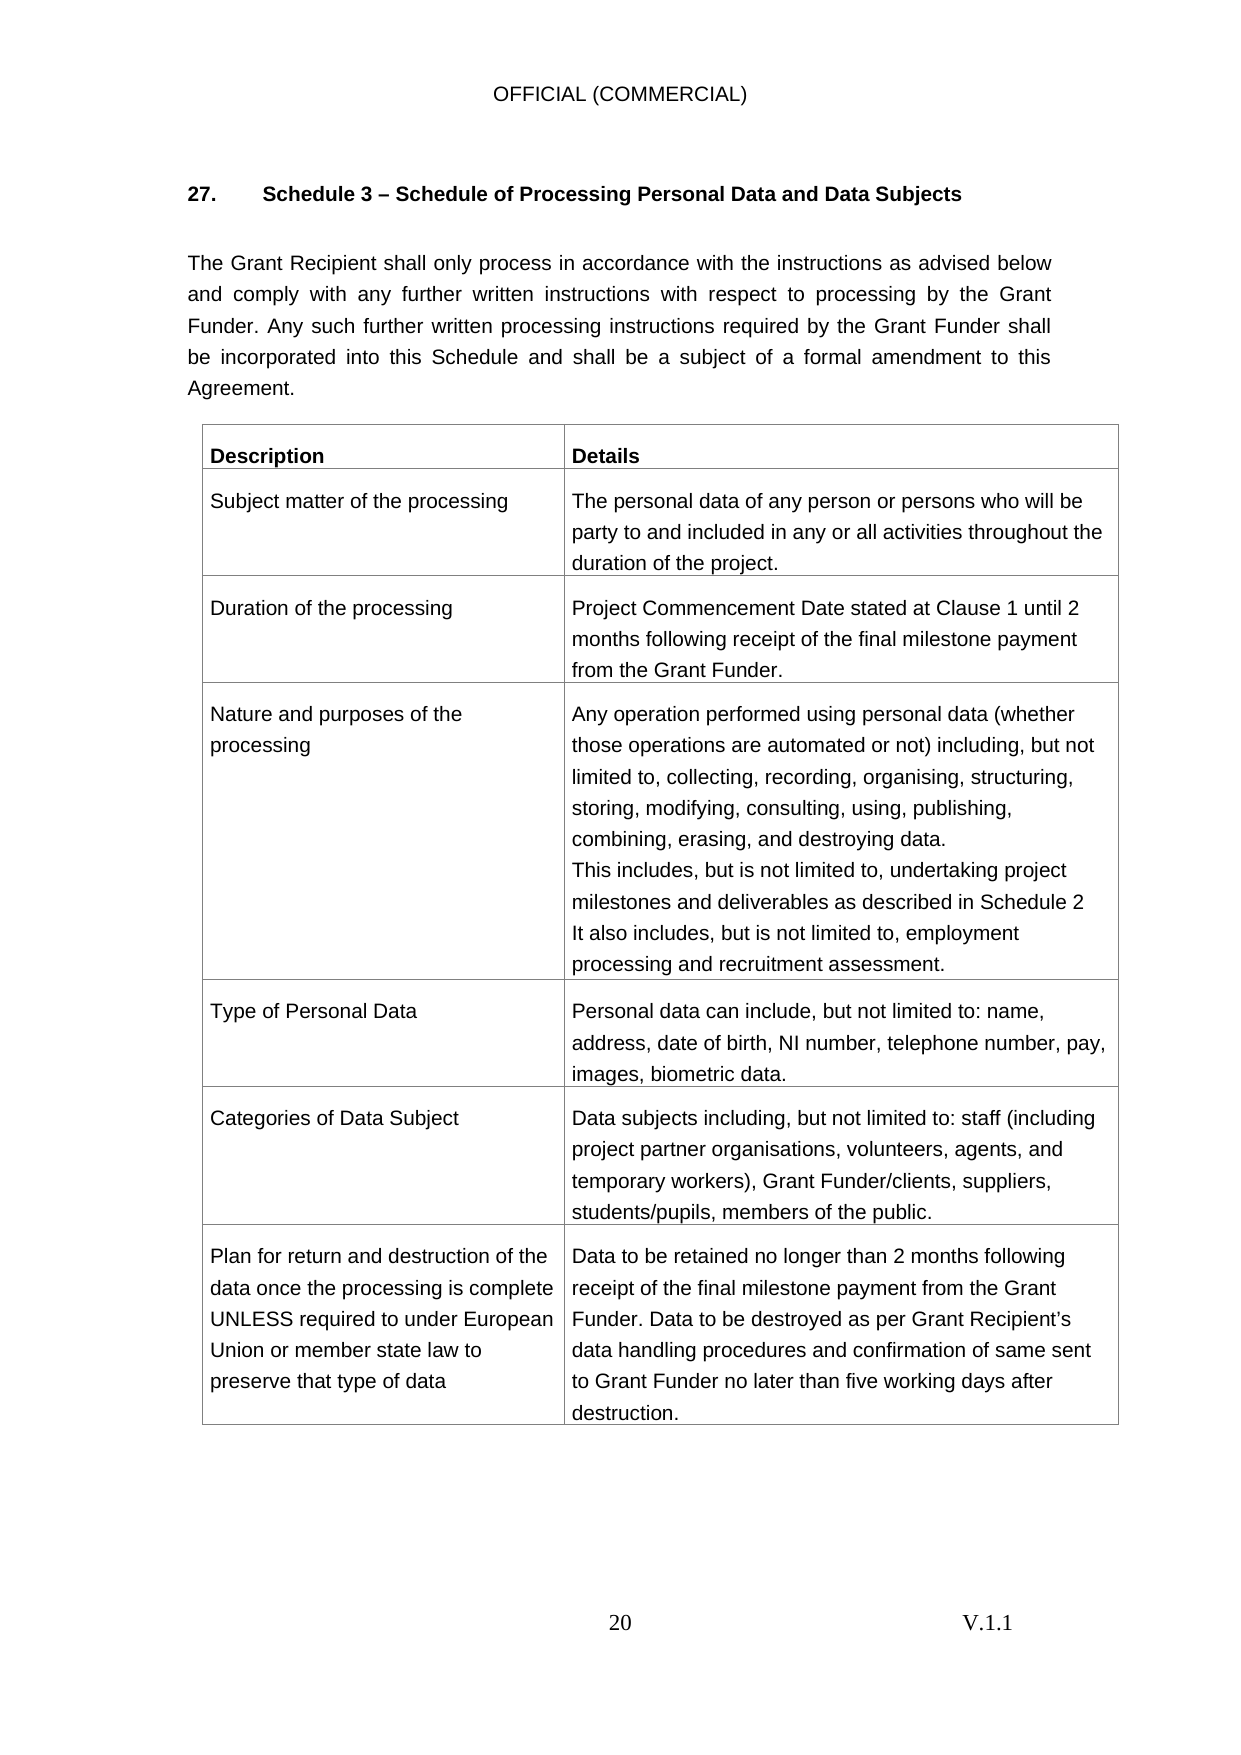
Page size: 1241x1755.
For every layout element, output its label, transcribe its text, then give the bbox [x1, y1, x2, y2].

table_cell Personal data can include, but not limited to: name, address, date of birth, NI number, telephone number, pay, images, biometric data. [565, 980, 1118, 1086]
table_cell Any operation performed using personal data (whether those operations are automated or not) including, but not limited to, collecting, recording, organising, structuring, storing, modifying, consulting, using, publishing, combining, erasing, and destroying data. This includes, but is not limited to, undertaking project milestones and deliverables as described in Schedule 2 It also includes, but is not limited to, employment processing and recruitment assessment. [565, 683, 1118, 979]
table_cell Nature and purposes of the processing [203, 683, 564, 979]
table_header Details [565, 425, 1118, 468]
table_cell Categories of Data Subject [203, 1087, 564, 1224]
table_cell Project Commencement Date stated at Clause 1 until 2 months following receipt of the final milestone payment from the Grant Funder. [565, 576, 1118, 682]
table_header Description [203, 425, 564, 468]
table_cell Data to be retained no longer than 2 months following receipt of the final milestone payment from the Grant Funder. Data to be destroyed as per Grant Recipient’s data handling procedures and confirmation of same sent to Grant Funder no later than five working days after destruction. [565, 1225, 1118, 1424]
table_cell Data subjects including, but not limited to: staff (including project partner organisations, volunteers, agents, and temporary workers), Grant Funder/clients, suppliers, students/pupils, members of the public. [565, 1087, 1118, 1224]
text The Grant Recipient shall only process in accordance with the instructions as advised below and comply with any further written instructions with respect to processing by the Grant Funder. Any such further written processing instructions required by the Grant Funder shall be incorporated into this Schedule and shall be a subject of a formal amendment to this Agreement. [187, 244, 1053, 400]
subtitle Schedule 3 – Schedule of Processing Personal Data and Data Subjects [187, 175, 1053, 206]
table_cell Type of Personal Data [203, 980, 564, 1086]
table_cell Plan for return and destruction of the data once the processing is complete UNLESS required to under European Union or member state law to preserve that type of data [203, 1225, 564, 1424]
table_cell Subject matter of the processing [203, 469, 564, 575]
table_cell The personal data of any person or persons who will be party to and included in any or all activities throughout the duration of the project. [565, 469, 1118, 575]
table_cell Duration of the processing [203, 576, 564, 682]
